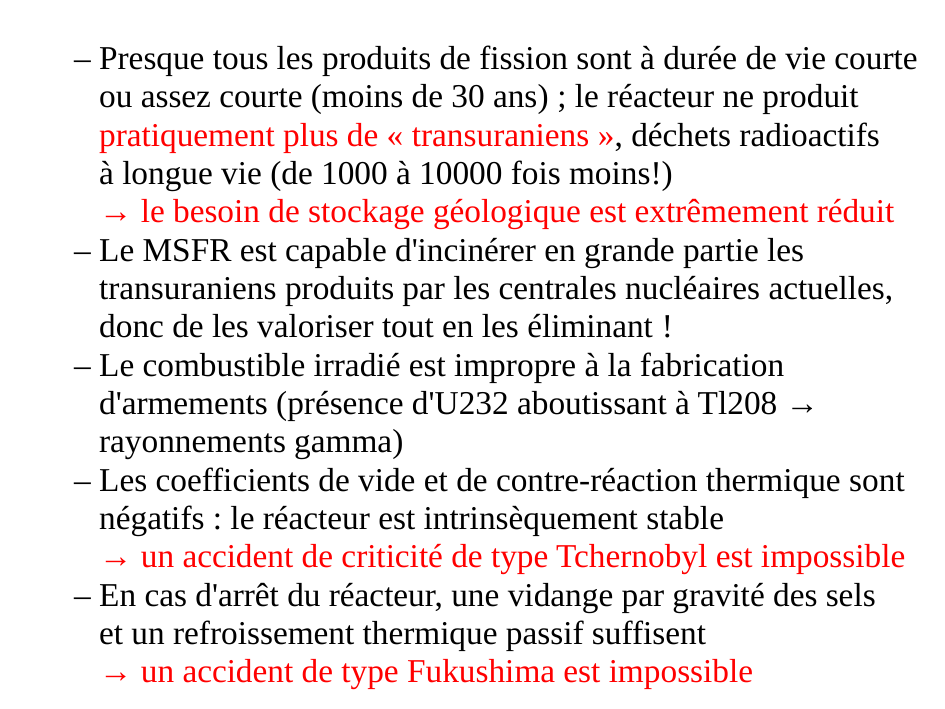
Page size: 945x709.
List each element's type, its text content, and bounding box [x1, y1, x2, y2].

text → le besoin de stockage géologique est extrêmement réduit [0, 192, 945, 230]
text – En cas d'arrêt du réacteur, une vidange par gravité des sels [0, 575, 945, 613]
text à longue vie (de 1000 à 10000 fois moins!) [0, 153, 945, 192]
text ou assez courte (moins de 30 ans) ; le réacteur ne produit [0, 77, 945, 115]
text – Presque tous les produits de fission sont à durée de vie courte [0, 38, 945, 77]
text pratiquement plus de « transuraniens », déchets radioactifs [0, 115, 945, 153]
text – Les coefficients de vide et de contre-réaction thermique sont [0, 460, 945, 498]
text → un accident de criticité de type Tchernobyl est impossible [0, 537, 945, 575]
text – Le MSFR est capable d'incinérer en grande partie les [0, 230, 945, 268]
text transuraniens produits par les centrales nucléaires actuelles, donc de les valoriser tout en les éliminant ! [0, 268, 945, 345]
text rayonnements gamma) [0, 422, 945, 460]
text négatifs : le réacteur est intrinsèquement stable [0, 498, 945, 537]
text → un accident de type Fukushima est impossible [0, 652, 945, 690]
text – Le combustible irradié est impropre à la fabrication [0, 345, 945, 383]
text et un refroissement thermique passif suffisent [0, 613, 945, 652]
text d'armements (présence d'U232 aboutissant à Tl208 → [0, 383, 945, 422]
